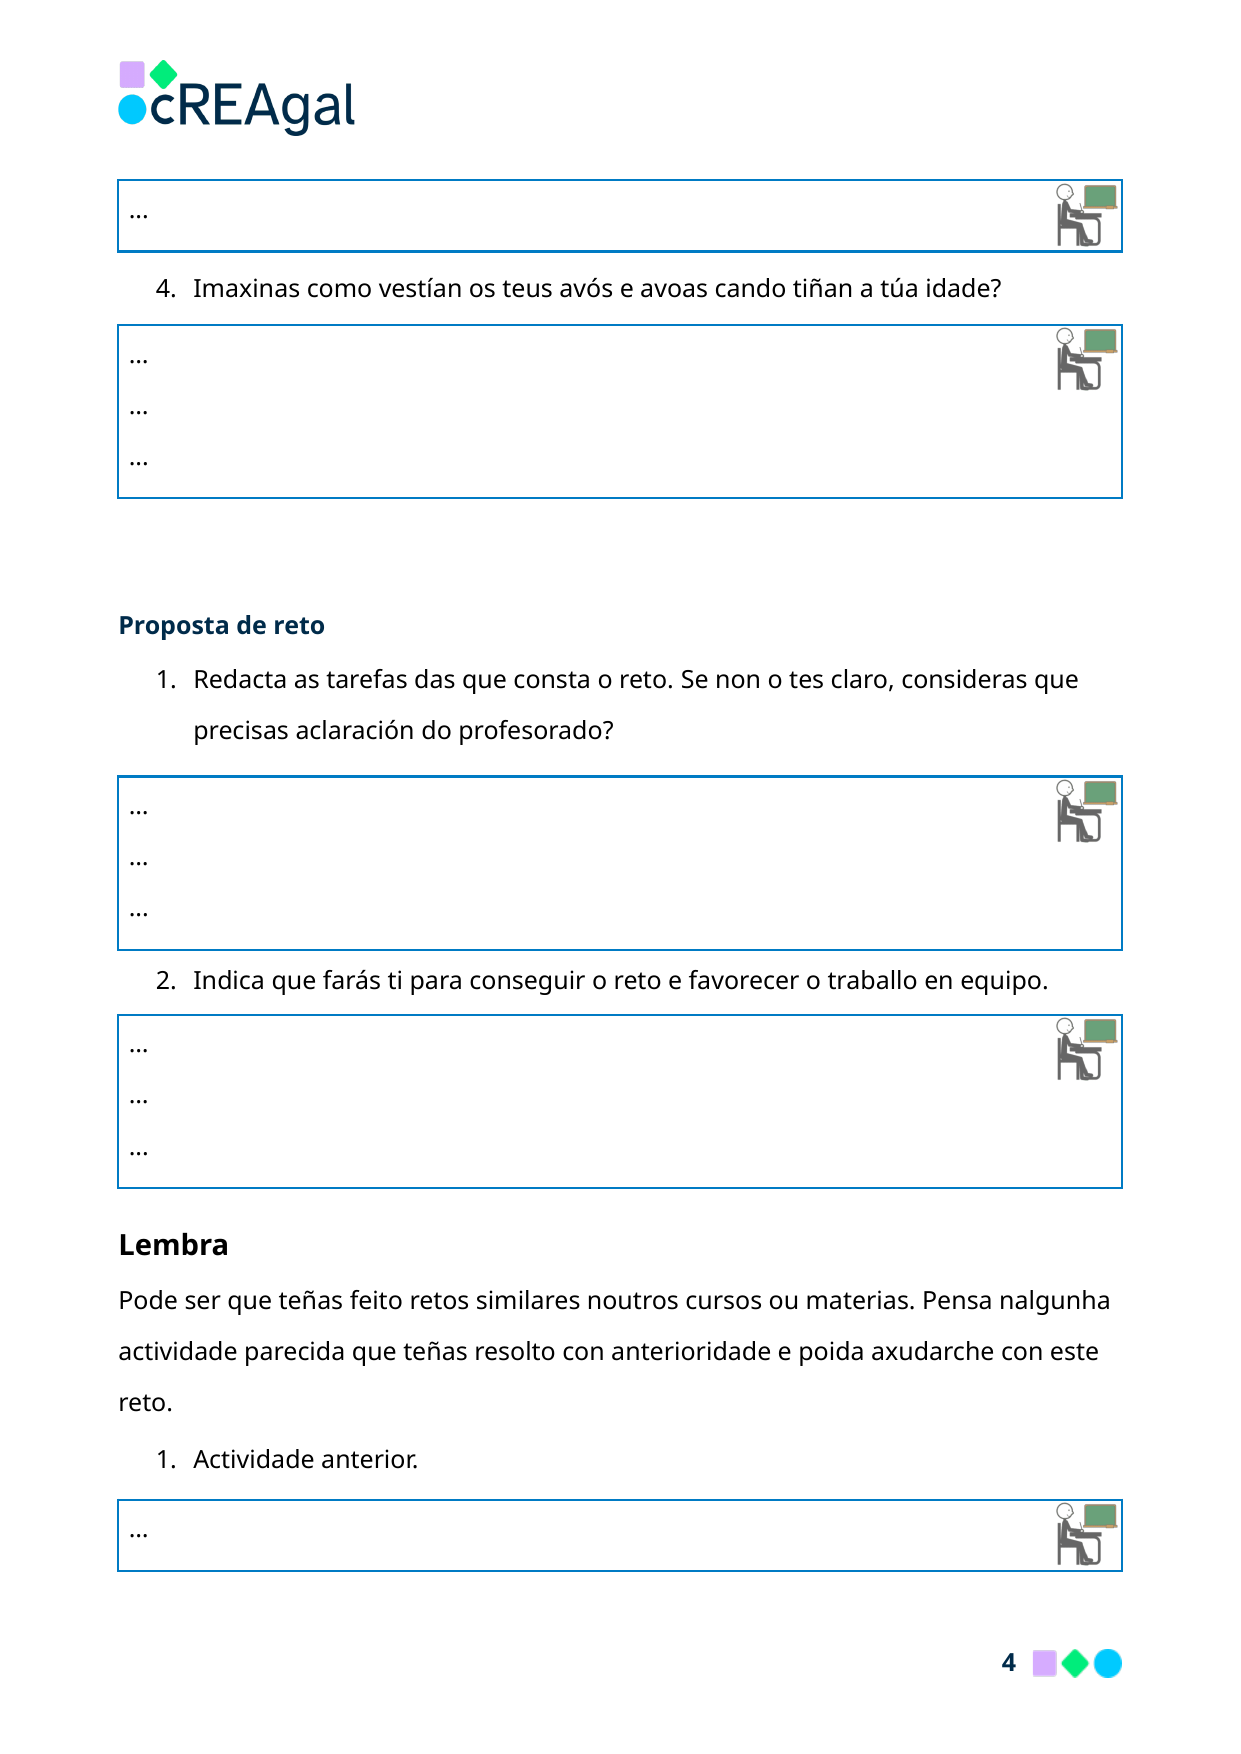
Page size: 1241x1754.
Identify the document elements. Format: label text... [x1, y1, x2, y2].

table_header … … ... [119, 1016, 1121, 1187]
table_header ... [119, 181, 1121, 250]
list Redacta as tarefas das que consta o reto. Se non o tes claro, consideras que precisas aclaración do profesorado? [156, 662, 1122, 747]
table_header … [119, 1501, 1121, 1570]
picture [1032, 1649, 1105, 1678]
text Pode ser que teñas feito retos similares noutros cursos ou materias. Pensa nalgunha actividade parecida que teñas resolto con anterioridade e poida axudarche con este reto. [118, 1282, 1122, 1419]
list Indica que farás ti para conseguir o reto e favorecer o traballo en equipo. [156, 963, 1122, 997]
table_header … … ... [119, 778, 1121, 949]
subtitle Lembra [118, 1224, 1122, 1264]
table_header … … ... [119, 326, 1121, 497]
list Imaxinas como vestían os teus avós e avoas cando tiñan a túa idade? [156, 270, 1122, 304]
picture [1112, 1649, 1122, 1660]
picture [118, 60, 355, 136]
subtitle Proposta de reto [118, 603, 1122, 643]
list Actividade anterior. [156, 1442, 1122, 1476]
picture [1111, 1666, 1122, 1678]
